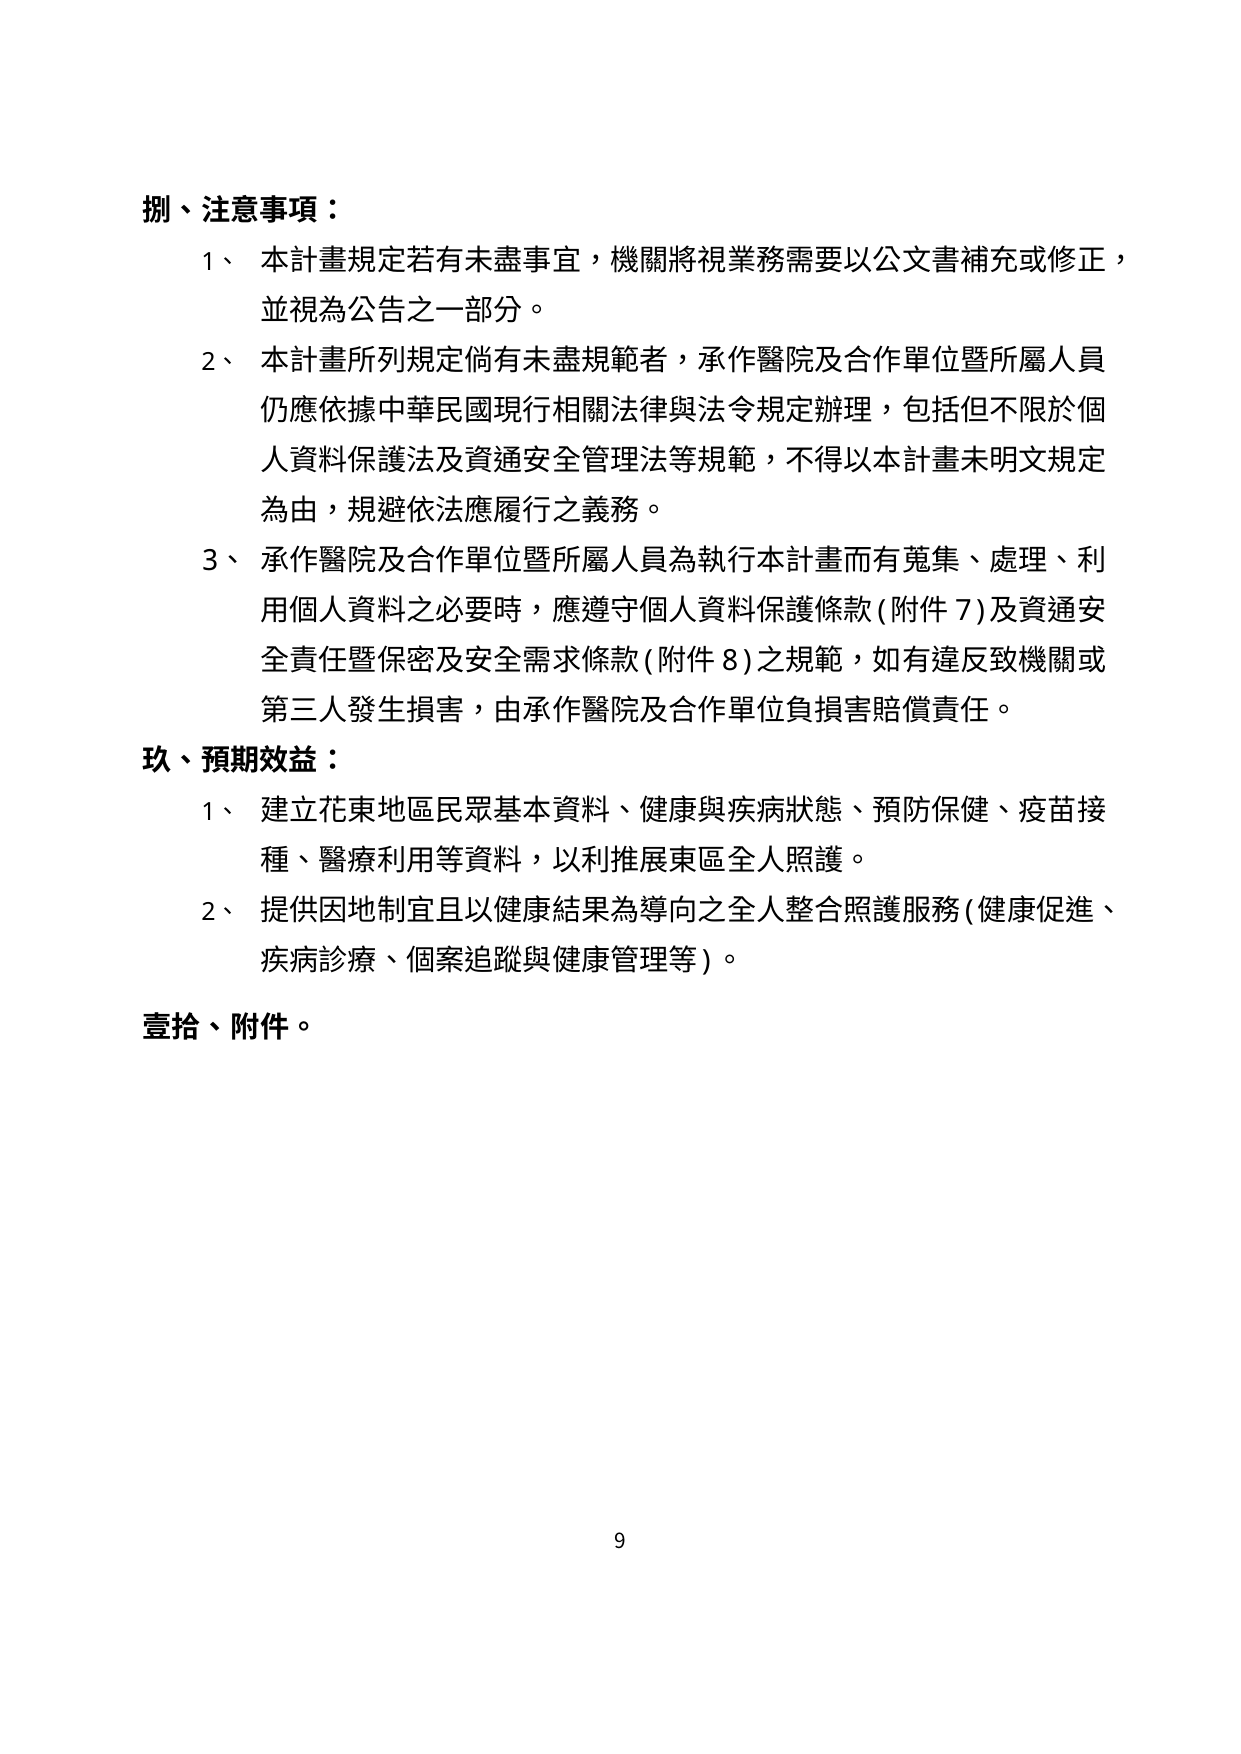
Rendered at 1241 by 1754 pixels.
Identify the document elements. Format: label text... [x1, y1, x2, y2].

list 注意事項： [142, 181, 1128, 231]
list 附件。 [142, 997, 1128, 1047]
list 建立花東地區民眾基本資料、健康與疾病狀態、預防保健、疫苗接種、醫療利用等資料，以利推展東區全人照護。 [201, 781, 1128, 881]
list 提供因地制宜且以健康結果為導向之全人整合照護服務(健康促進、疾病診療、個案追蹤與健康管理等)。 [201, 881, 1128, 981]
list 預期效益： [142, 731, 1128, 781]
list 承作醫院及合作單位暨所屬人員為執行本計畫而有蒐集、處理、利用個人資料之必要時，應遵守個人資料保護條款(附件7)及資通安全責任暨保密及安全需求條款(附件8)之規範，如有違反致機關或第三人發生損害，由承作醫院及合作單位負損害賠償責任。 [201, 531, 1128, 731]
list 本計畫規定若有未盡事宜，機關將視業務需要以公文書補充或修正，並視為公告之一部分。 [201, 231, 1128, 331]
list 本計畫所列規定倘有未盡規範者，承作醫院及合作單位暨所屬人員仍應依據中華民國現行相關法律與法令規定辦理，包括但不限於個人資料保護法及資通安全管理法等規範，不得以本計畫未明文規定為由，規避依法應履行之義務。 [201, 331, 1128, 531]
